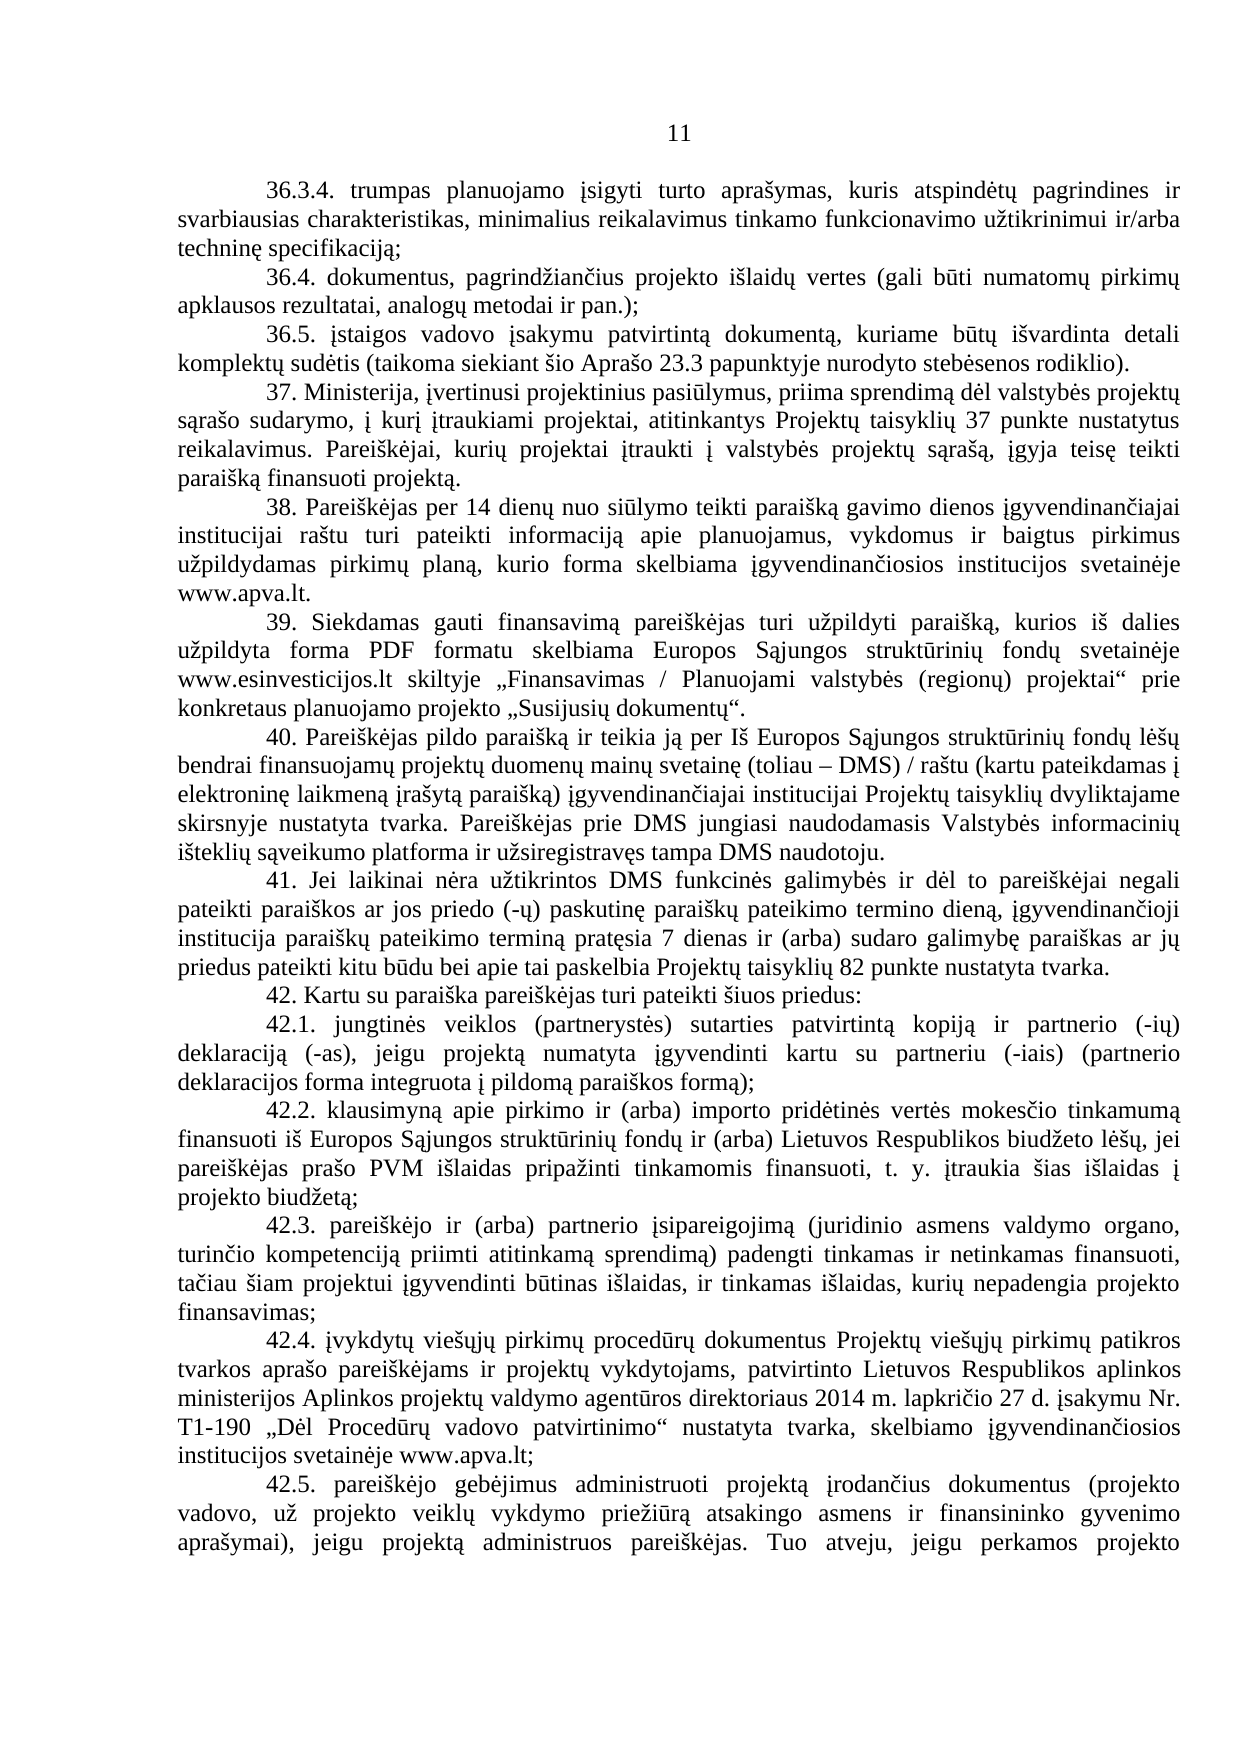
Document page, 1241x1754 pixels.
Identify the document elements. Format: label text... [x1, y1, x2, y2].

text 36.5. įstaigos vadovo įsakymu patvirtintą dokumentą, kuriame būtų išvardinta detali komplektų sudėtis (taikoma siekiant šio Aprašo 23.3 papunktyje nurodyto stebėsenos rodiklio). [177, 319, 1181, 377]
text 36.3.4. trumpas planuojamo įsigyti turto aprašymas, kuris atspindėtų pagrindines ir svarbiausias charakteristikas, minimalius reikalavimus tinkamo funkcionavimo užtikrinimui ir/arba techninę specifikaciją; [177, 176, 1181, 262]
text 40. Pareiškėjas pildo paraišką ir teikia ją per Iš Europos Sąjungos struktūrinių fondų lėšų bendrai finansuojamų projektų duomenų mainų svetainę (toliau – DMS) / raštu (kartu pateikdamas į elektroninę laikmeną įrašytą paraišką) įgyvendinančiajai institucijai Projektų taisyklių dvyliktajame skirsnyje nustatyta tvarka. Pareiškėjas prie DMS jungiasi naudodamasis Valstybės informacinių išteklių sąveikumo platforma ir užsiregistravęs tampa DMS naudotoju. [177, 722, 1181, 866]
text 42.1. jungtinės veiklos (partnerystės) sutarties patvirtintą kopiją ir partnerio (-ių) deklaraciją (-as), jeigu projektą numatyta įgyvendinti kartu su partneriu (-iais) (partnerio deklaracijos forma integruota į pildomą paraiškos formą); [177, 1009, 1181, 1096]
text 39. Siekdamas gauti finansavimą pareiškėjas turi užpildyti paraišką, kurios iš dalies užpildyta forma PDF formatu skelbiama Europos Sąjungos struktūrinių fondų svetainėje www.esinvesticijos.lt skiltyje „Finansavimas / Planuojami valstybės (regionų) projektai“ prie konkretaus planuojamo projekto „Susijusių dokumentų“. [177, 607, 1181, 722]
text 37. Ministerija, įvertinusi projektinius pasiūlymus, priima sprendimą dėl valstybės projektų sąrašo sudarymo, į kurį įtraukiami projektai, atitinkantys Projektų taisyklių 37 punkte nustatytus reikalavimus. Pareiškėjai, kurių projektai įtraukti į valstybės projektų sąrašą, įgyja teisę teikti paraišką finansuoti projektą. [177, 377, 1181, 492]
text 36.4. dokumentus, pagrindžiančius projekto išlaidų vertes (gali būti numatomų pirkimų apklausos rezultatai, analogų metodai ir pan.); [177, 262, 1181, 319]
text 42. Kartu su paraiška pareiškėjas turi pateikti šiuos priedus: [177, 981, 1181, 1009]
text 42.2. klausimyną apie pirkimo ir (arba) importo pridėtinės vertės mokesčio tinkamumą finansuoti iš Europos Sąjungos struktūrinių fondų ir (arba) Lietuvos Respublikos biudžeto lėšų, jei pareiškėjas prašo PVM išlaidas pripažinti tinkamomis finansuoti, t. y. įtraukia šias išlaidas į projekto biudžetą; [177, 1096, 1181, 1211]
text 42.3. pareiškėjo ir (arba) partnerio įsipareigojimą (juridinio asmens valdymo organo, turinčio kompetenciją priimti atitinkamą sprendimą) padengti tinkamas ir netinkamas finansuoti, tačiau šiam projektui įgyvendinti būtinas išlaidas, ir tinkamas išlaidas, kurių nepadengia projekto finansavimas; [177, 1211, 1181, 1326]
text 42.5. pareiškėjo gebėjimus administruoti projektą įrodančius dokumentus (projekto vadovo, už projekto veiklų vykdymo priežiūrą atsakingo asmens ir finansininko gyvenimo aprašymai), jeigu projektą administruos pareiškėjas. Tuo atveju, jeigu perkamos projekto [177, 1469, 1181, 1556]
text 41. Jei laikinai nėra užtikrintos DMS funkcinės galimybės ir dėl to pareiškėjai negali pateikti paraiškos ar jos priedo (-ų) paskutinę paraiškų pateikimo termino dieną, įgyvendinančioji institucija paraiškų pateikimo terminą pratęsia 7 dienas ir (arba) sudaro galimybę paraiškas ar jų priedus pateikti kitu būdu bei apie tai paskelbia Projektų taisyklių 82 punkte nustatyta tvarka. [177, 866, 1181, 981]
text 38. Pareiškėjas per 14 dienų nuo siūlymo teikti paraišką gavimo dienos įgyvendinančiajai institucijai raštu turi pateikti informaciją apie planuojamus, vykdomus ir baigtus pirkimus užpildydamas pirkimų planą, kurio forma skelbiama įgyvendinančiosios institucijos svetainėje www.apva.lt. [177, 492, 1181, 607]
text 42.4. įvykdytų viešųjų pirkimų procedūrų dokumentus Projektų viešųjų pirkimų patikros tvarkos aprašo pareiškėjams ir projektų vykdytojams, patvirtinto Lietuvos Respublikos aplinkos ministerijos Aplinkos projektų valdymo agentūros direktoriaus 2014 m. lapkričio 27 d. įsakymu Nr. T1-190 „Dėl Procedūrų vadovo patvirtinimo“ nustatyta tvarka, skelbiamo įgyvendinančiosios institucijos svetainėje www.apva.lt; [177, 1326, 1181, 1469]
